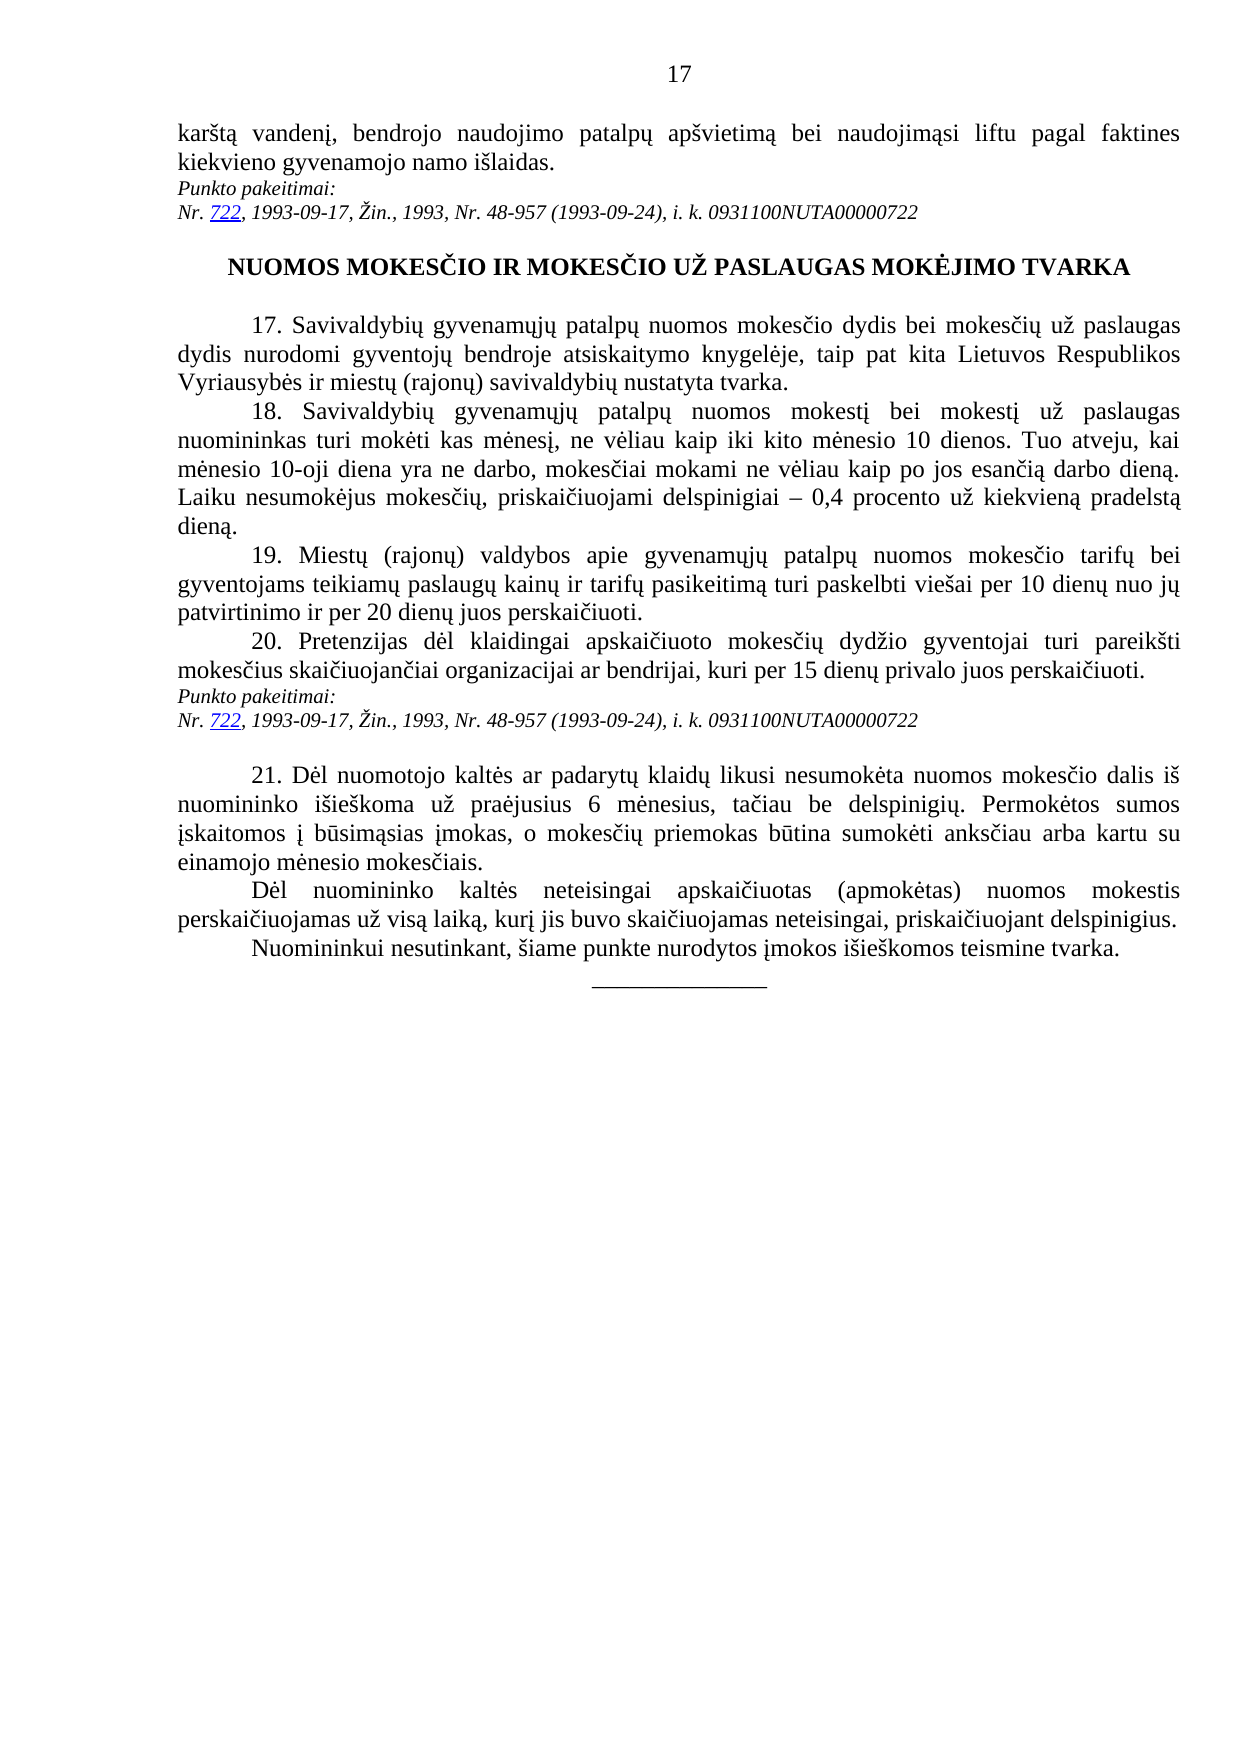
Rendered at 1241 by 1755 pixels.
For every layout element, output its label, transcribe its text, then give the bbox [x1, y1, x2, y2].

text 20. Pretenzijas dėl klaidingai apskaičiuoto mokesčių dydžio gyventojai turi pareikšti mokesčius skaičiuojančiai organizacijai ar bendrijai, kuri per 15 dienų privalo juos perskaičiuoti. [177, 626, 1181, 684]
text ______________ [177, 962, 1181, 991]
text 19. Miestų (rajonų) valdybos apie gyvenamųjų patalpų nuomos mokesčio tarifų bei gyventojams teikiamų paslaugų kainų ir tarifų pasikeitimą turi paskelbti viešai per 10 dienų nuo jų patvirtinimo ir per 20 dienų juos perskaičiuoti. [177, 540, 1181, 626]
text Punkto pakeitimai: [177, 176, 1181, 200]
text Dėl nuomininko kaltės neteisingai apskaičiuotas (apmokėtas) nuomos mokestis perskaičiuojamas už visą laiką, kurį jis buvo skaičiuojamas neteisingai, priskaičiuojant delspinigius. [177, 876, 1181, 933]
text karštą vandenį, bendrojo naudojimo patalpų apšvietimą bei naudojimąsi liftu pagal faktines kiekvieno gyvenamojo namo išlaidas. [177, 118, 1181, 176]
text 18. Savivaldybių gyvenamųjų patalpų nuomos mokestį bei mokestį už paslaugas nuomininkas turi mokėti kas mėnesį, ne vėliau kaip iki kito mėnesio 10 dienos. Tuo atveju, kai mėnesio 10-oji diena yra ne darbo, mokesčiai mokami ne vėliau kaip po jos esančią darbo dieną. Laiku nesumokėjus mokesčių, priskaičiuojami delspinigiai – 0,4 procento už kiekvieną pradelstą dieną. [177, 396, 1181, 540]
text Nr. 722, 1993-09-17, Žin., 1993, Nr. 48-957 (1993-09-24), i. k. 0931100NUTA00000722 [177, 200, 1181, 224]
text Nuomininkui nesutinkant, šiame punkte nurodytos įmokos išieškomos teismine tvarka. [177, 933, 1181, 962]
text Nr. 722, 1993-09-17, Žin., 1993, Nr. 48-957 (1993-09-24), i. k. 0931100NUTA00000722 [177, 708, 1181, 732]
text Nuomos mokesčio ir mokesčio už paslaugas mokėjimo tvarka [177, 252, 1181, 281]
text 17. Savivaldybių gyvenamųjų patalpų nuomos mokesčio dydis bei mokesčių už paslaugas dydis nurodomi gyventojų bendroje atsiskaitymo knygelėje, taip pat kita Lietuvos Respublikos Vyriausybės ir miestų (rajonų) savivaldybių nustatyta tvarka. [177, 310, 1181, 396]
text Punkto pakeitimai: [177, 684, 1181, 708]
text 21. Dėl nuomotojo kaltės ar padarytų klaidų likusi nesumokėta nuomos mokesčio dalis iš nuomininko išieškoma už praėjusius 6 mėnesius, tačiau be delspinigių. Permokėtos sumos įskaitomos į būsimąsias įmokas, o mokesčių priemokas būtina sumokėti anksčiau arba kartu su einamojo mėnesio mokesčiais. [177, 761, 1181, 876]
